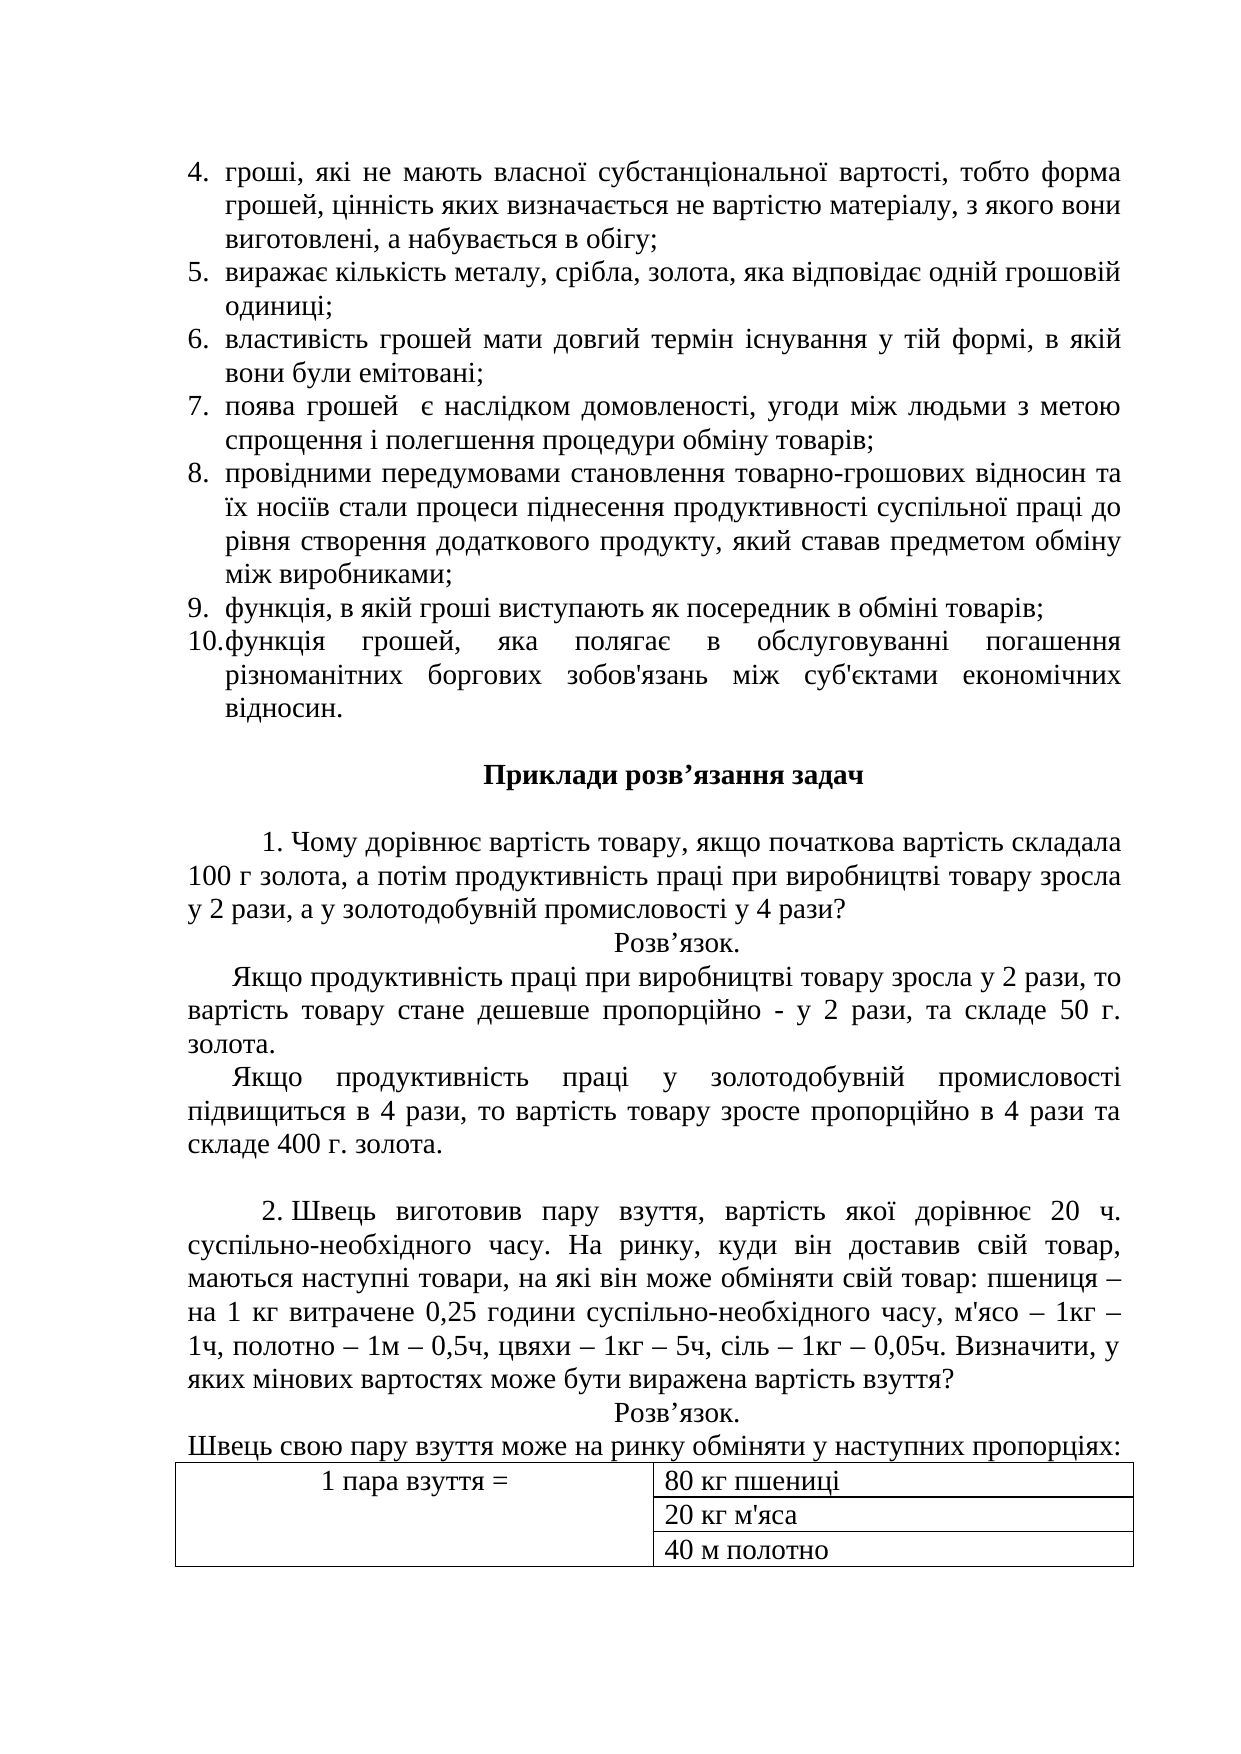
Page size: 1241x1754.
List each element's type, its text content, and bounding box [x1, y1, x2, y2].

table_header 80 кг пшениці [654, 1463, 1133, 1496]
table_cell 40 м полотно [654, 1532, 1133, 1566]
list функція, в якій гроші виступають як посередник в обміні товарів; [187, 590, 1122, 623]
list Швець виготовив пару взуття, вартість якої дорівнює 20 ч. суспільно-необхідного часу. На ринку, куди він доставив свій товар, маються наступні товари, на які він може обміняти свій товар: пшениця – на 1 кг витрачене 0,25 години суспільно-необхідного часу, м'ясо – 1кг – 1ч, полотно – 1м – 0,5ч, цвяхи – 1кг – 5ч, сіль – 1кг – 0,05ч. Визначити, у яких мінових вартостях може бути виражена вартість взуття? [187, 1193, 1122, 1395]
list поява грошей є наслідком домовленості, угоди між людьми з метою спрощення і полегшення процедури обміну товарів; [187, 388, 1122, 456]
list провідними передумовами становлення товарно-грошових відносин та їх носіїв стали процеси піднесення продуктивності суспільної праці до рівня створення додаткового продукту, який ставав предметом обміну між виробниками; [187, 456, 1122, 590]
list гроші, які не мають власної субстанціональної вартості, тобто форма грошей, цінність яких визначається не вартістю матеріалу, з якого вони виготовлені, а набувається в обігу; [187, 154, 1122, 254]
text Розв’язок. [187, 1395, 1122, 1428]
list функція грошей, яка полягає в обслуговуванні погашення різноманітних боргових зобов'язань між суб'єктами економічних відносин. [187, 623, 1122, 724]
table_header 1 пара взуття = [176, 1463, 653, 1566]
text Розв’язок. [187, 925, 1122, 959]
text Якщо продуктивність праці у золотодобувній промисловості підвищиться в 4 рази, то вартість товару зросте пропорційно в 4 рази та складе 400 г. золота. [187, 1059, 1122, 1160]
table_cell 20 кг м'яса [654, 1498, 1133, 1531]
text Швець свою пару взуття може на ринку обміняти у наступних пропорціях: [187, 1428, 1122, 1462]
text Якщо продуктивність праці при виробництві товару зросла у 2 рази, то вартість товару стане дешевше пропорційно - у 2 рази, та складе 50 г. золота. [187, 959, 1122, 1059]
text Приклади розв’язання задач [225, 757, 1122, 791]
list виражає кількість металу, срібла, золота, яка відповідає одній грошовій одиниці; [187, 254, 1122, 321]
list властивість грошей мати довгий термін існування у тій формі, в якій вони були емітовані; [187, 321, 1122, 388]
list Чому дорівнює вартість товару, якщо початкова вартість складала 100 г золота, а потім продуктивність праці при виробництві товару зросла у 2 рази, а у золотодобувній промисловості у 4 рази? [187, 824, 1122, 925]
